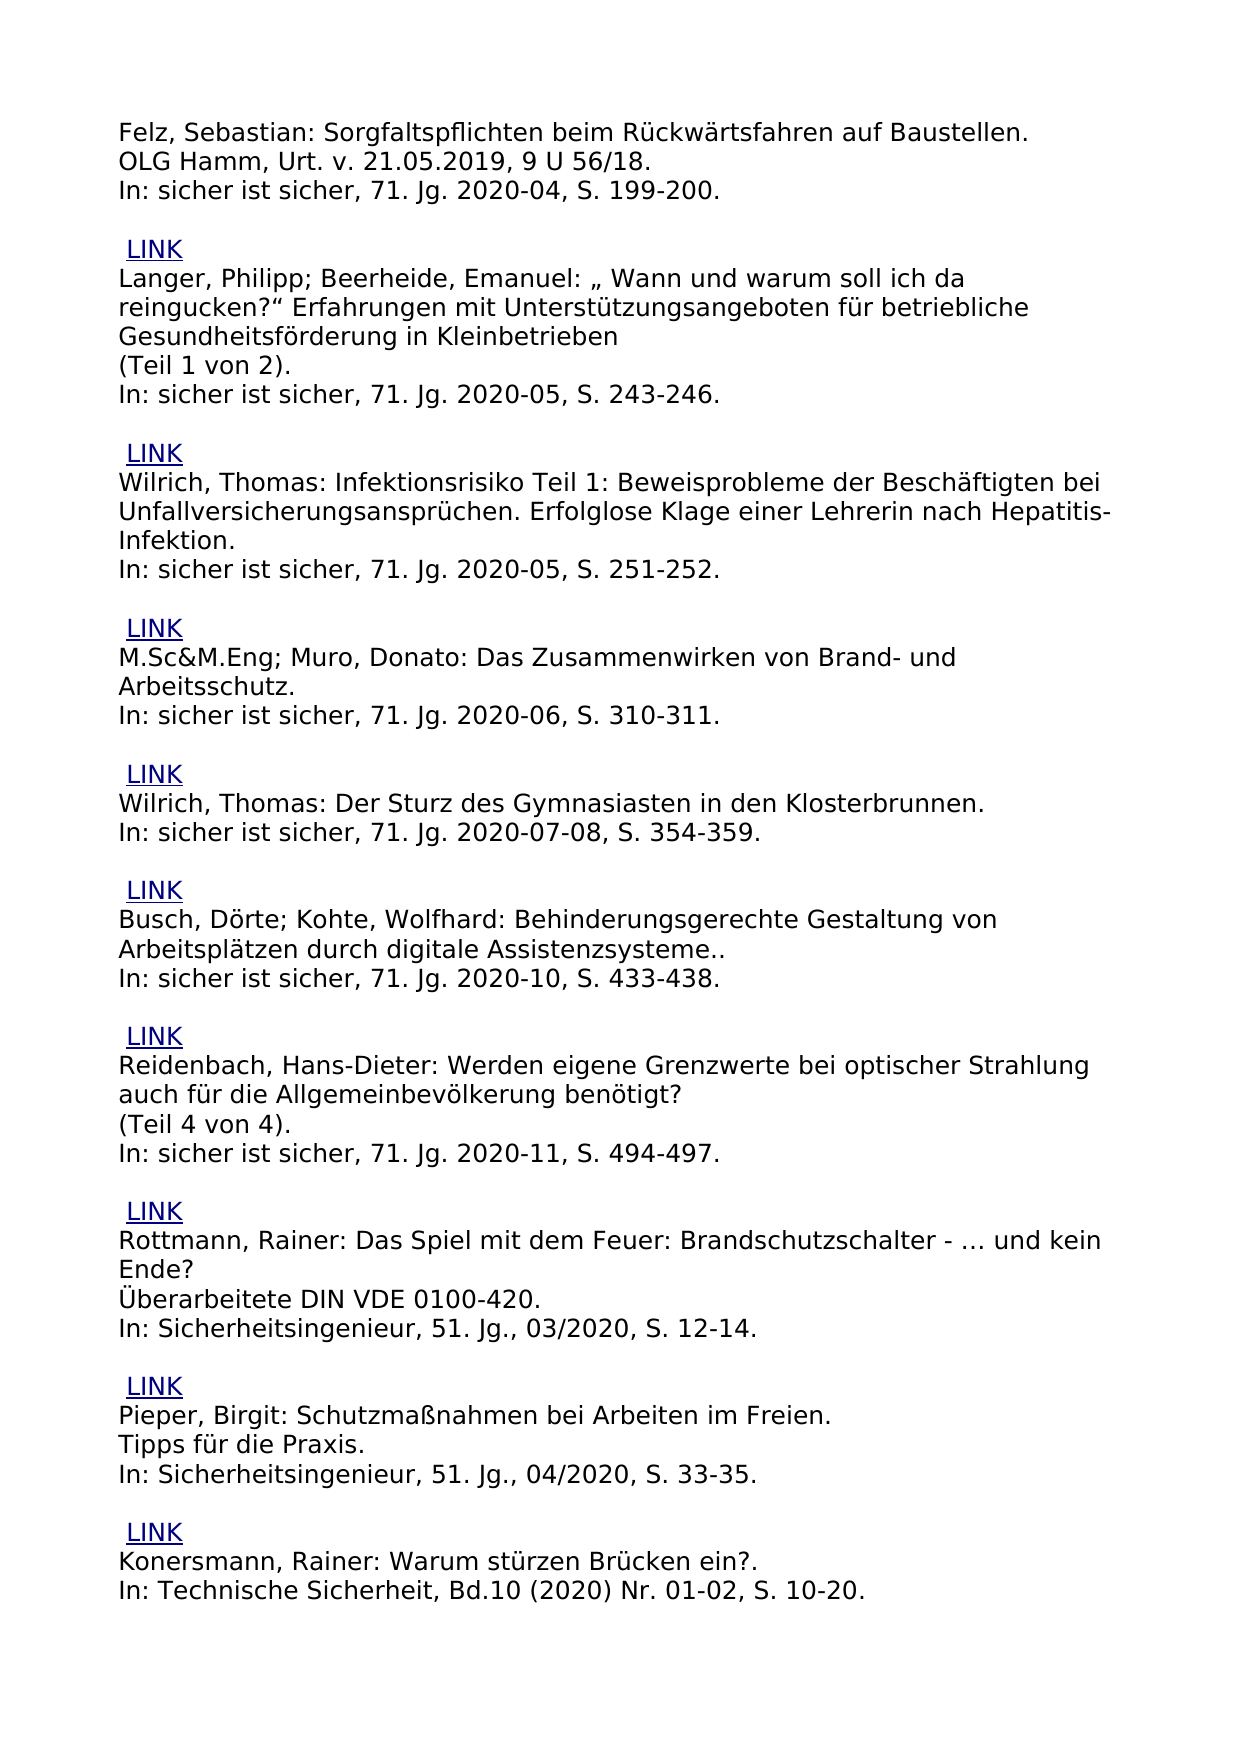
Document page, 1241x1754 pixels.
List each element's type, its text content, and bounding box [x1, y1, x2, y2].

text Felz, Sebastian: Sorgfaltspflichten beim Rückwärtsfahren auf Baustellen. OLG Hamm, Urt. v. 21.05.2019, 9 U 56/18. In: sicher ist sicher, 71. Jg. 2020-04, S. 199-200. LINK Langer, Philipp; Beerheide, Emanuel: „ Wann und warum soll ich da reingucken?“ Erfahrungen mit Unterstützungsangeboten für betriebliche Gesundheitsförderung in Kleinbetrieben (Teil 1 von 2). In: sicher ist sicher, 71. Jg. 2020-05, S. 243-246. LINK Wilrich, Thomas: Infektionsrisiko Teil 1: Beweisprobleme der Beschäftigten bei Unfallversicherungsansprüchen. Erfolglose Klage einer Lehrerin nach Hepatitis-Infektion. In: sicher ist sicher, 71. Jg. 2020-05, S. 251-252. LINK M.Sc&M.Eng; Muro, Donato: Das Zusammenwirken von Brand- und Arbeitsschutz. In: sicher ist sicher, 71. Jg. 2020-06, S. 310-311. LINK Wilrich, Thomas: Der Sturz des Gymnasiasten in den Klosterbrunnen. In: sicher ist sicher, 71. Jg. 2020-07-08, S. 354-359. LINK Busch, Dörte; Kohte, Wolfhard: Behinderungsgerechte Gestaltung von Arbeitsplätzen durch digitale Assistenzsysteme.. In: sicher ist sicher, 71. Jg. 2020-10, S. 433-438. LINK Reidenbach, Hans-Dieter: Werden eigene Grenzwerte bei optischer Strahlung auch für die Allgemeinbevölkerung benötigt? (Teil 4 von 4). In: sicher ist sicher, 71. Jg. 2020-11, S. 494-497. LINK Rottmann, Rainer: Das Spiel mit dem Feuer: Brandschutzschalter - … und kein Ende? Überarbeitete DIN VDE 0100-420. In: Sicherheitsingenieur, 51. Jg., 03/2020, S. 12-14. LINK Pieper, Birgit: Schutzmaßnahmen bei Arbeiten im Freien. Tipps für die Praxis. In: Sicherheitsingenieur, 51. Jg., 04/2020, S. 33-35. LINK Konersmann, Rainer: Warum stürzen Brücken ein?. In: Technische Sicherheit, Bd.10 (2020) Nr. 01-02, S. 10-20. [118, 118, 1122, 1635]
